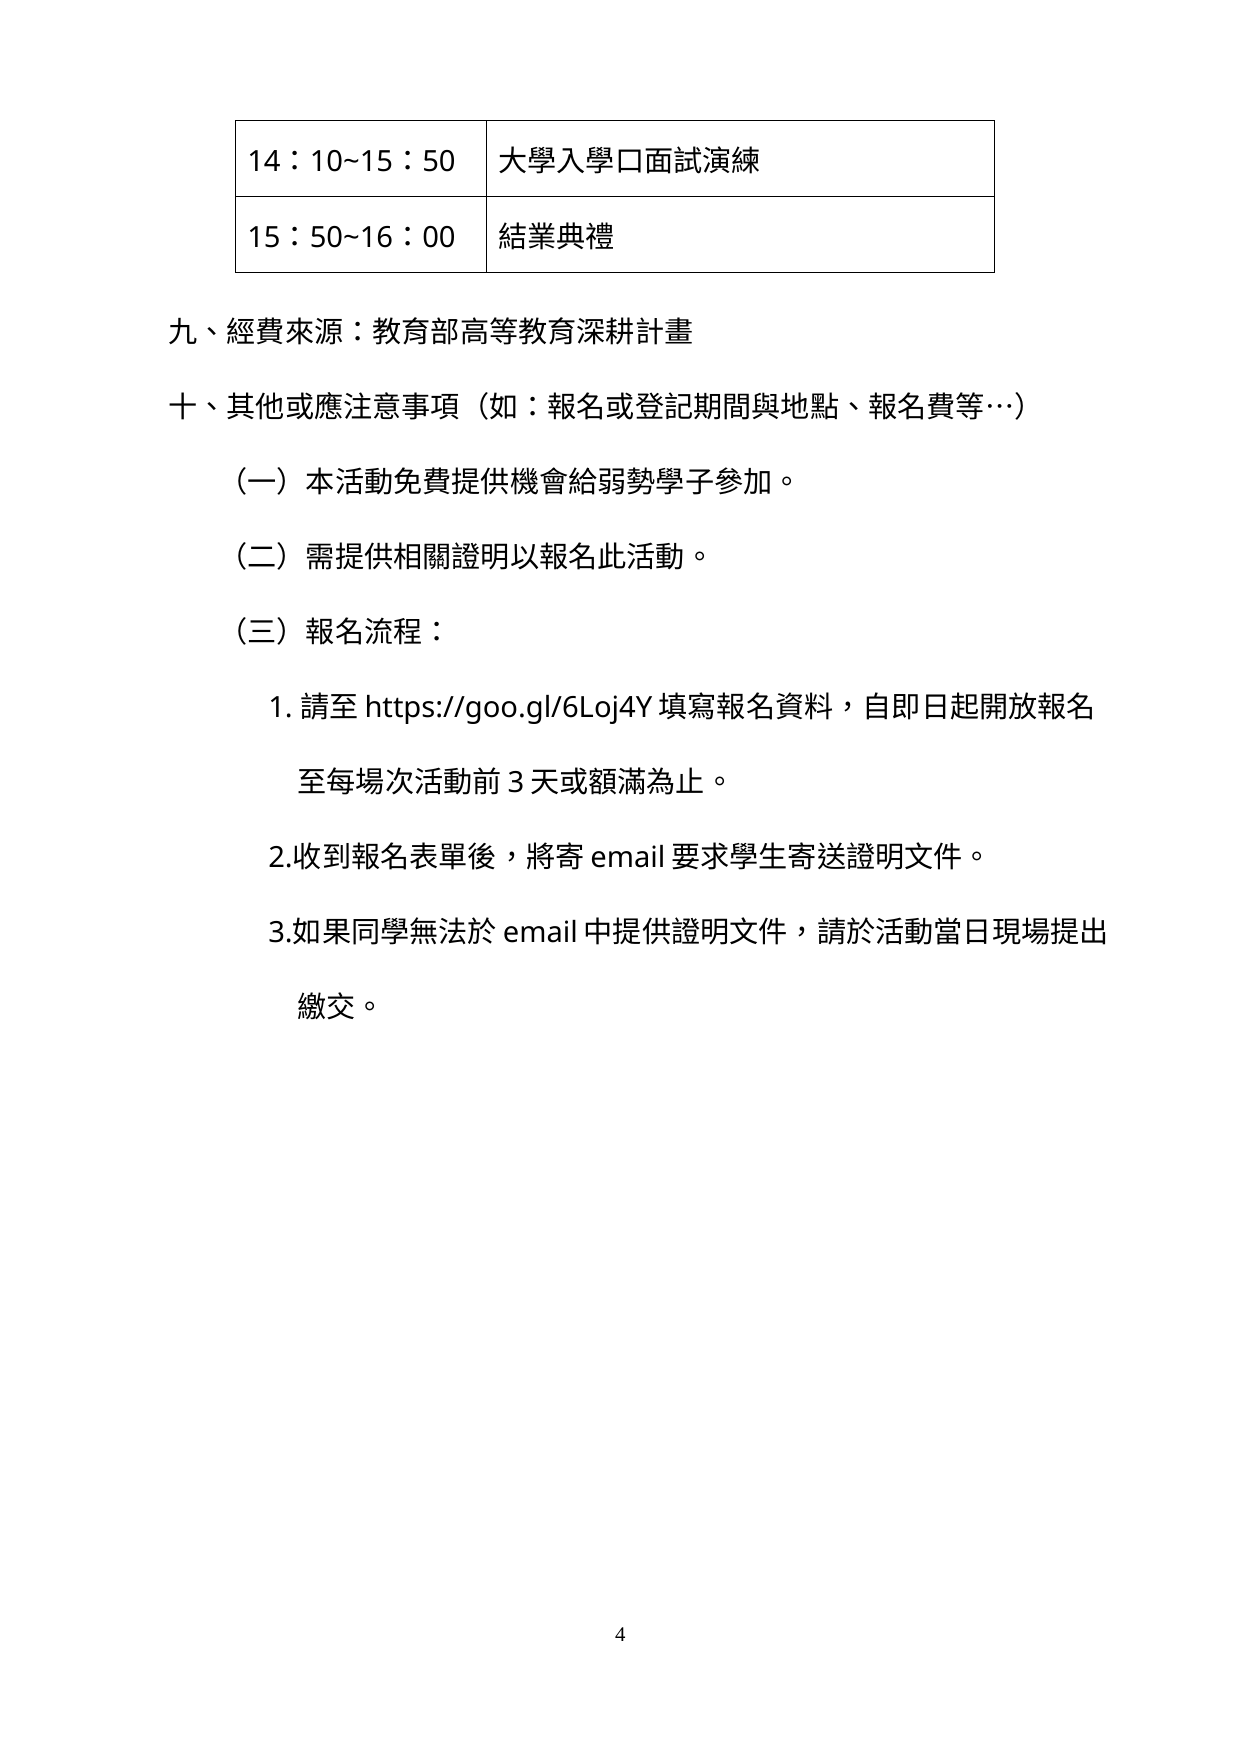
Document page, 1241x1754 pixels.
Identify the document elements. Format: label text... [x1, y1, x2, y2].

table_cell 大學入學口面試演練 [487, 121, 994, 196]
text 2.收到報名表單後，將寄email要求學生寄送證明文件。 [268, 817, 1122, 892]
text （三）報名流程： [218, 592, 1122, 667]
text 1. 請至https://goo.gl/6Loj4Y填寫報名資料，自即日起開放報名至每場次活動前3天或額滿為止。 [268, 667, 1122, 817]
text （一）本活動免費提供機會給弱勢學子參加。 [218, 442, 1122, 517]
text 3.如果同學無法於email中提供證明文件，請於活動當日現場提出繳交。 [268, 892, 1122, 1042]
table_cell 15：50~16：00 [236, 197, 486, 272]
table_cell 14：10~15：50 [236, 121, 486, 196]
text 十、其他或應注意事項（如：報名或登記期間與地點、報名費等…） [168, 367, 1122, 442]
table_cell 結業典禮 [487, 197, 994, 272]
text （二）需提供相關證明以報名此活動。 [218, 517, 1122, 592]
text 九、經費來源：教育部高等教育深耕計畫 [168, 292, 1122, 367]
